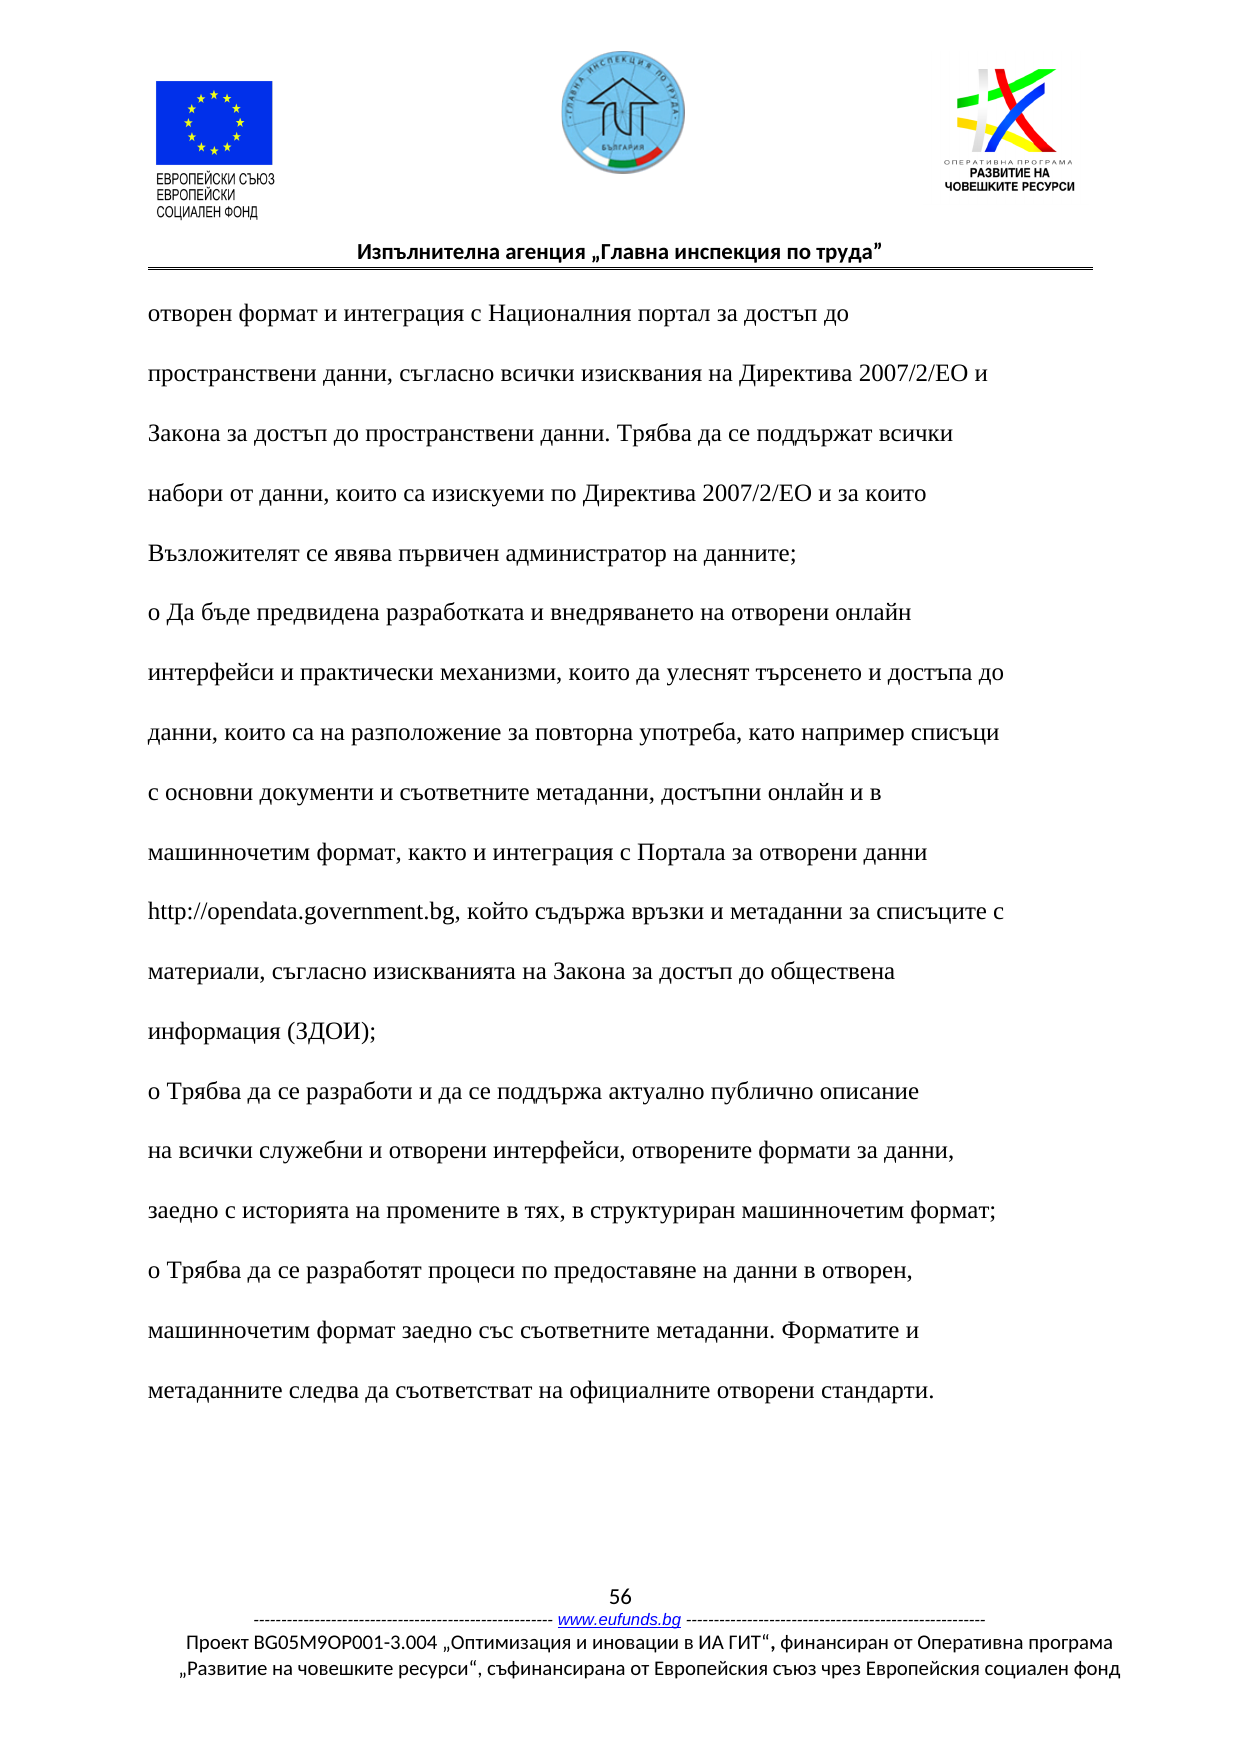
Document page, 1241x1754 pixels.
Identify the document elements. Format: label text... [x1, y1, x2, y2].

text машинночетим формат заедно със съответните метаданни. Форматите и [148, 1315, 1093, 1344]
text данни, които са на разположение за повторна употреба, като например списъци [148, 717, 1093, 746]
text на всички служебни и отворени интерфейси, отворените формати за данни, [148, 1136, 1093, 1164]
text o Трябва да се разработят процеси по предоставяне на данни в отворен, [148, 1255, 1093, 1284]
text Закона за достъп до пространствени данни. Трябва да се поддържат всички [148, 418, 1093, 447]
text Възложителят се явява първичен администратор на данните; [148, 538, 1093, 566]
text отворен формат и интеграция с Националния портал за достъп до [148, 298, 1093, 327]
text интерфейси и практически механизми, които да улеснят търсенето и достъпа до [148, 657, 1093, 686]
text заедно с историята на промените в тях, в структуриран машинночетим формат; [148, 1195, 1093, 1224]
text пространствени данни, съгласно всички изисквания на Директива 2007/2/ЕО и [148, 358, 1093, 387]
text o Да бъде предвидена разработката и внедряването на отворени онлайн [148, 597, 1093, 626]
text набори от данни, които са изискуеми по Директива 2007/2/ЕО и за които [148, 478, 1093, 507]
text с основни документи и съответните метаданни, достъпни онлайн и в [148, 777, 1093, 806]
text http://opendata.government.bg, който съдържа връзки и метаданни за списъците с [148, 896, 1093, 925]
text материали, съгласно изискванията на Закона за достъп до обществена [148, 956, 1093, 985]
text машинночетим формат, както и интеграция с Портала за отворени данни [148, 837, 1093, 865]
text метаданните следва да съответстват на официалните отворени стандарти. [148, 1375, 1093, 1403]
text информация (ЗДОИ); [148, 1016, 1093, 1045]
text o Трябва да се разработи и да се поддържа актуално публично описание [148, 1076, 1093, 1104]
